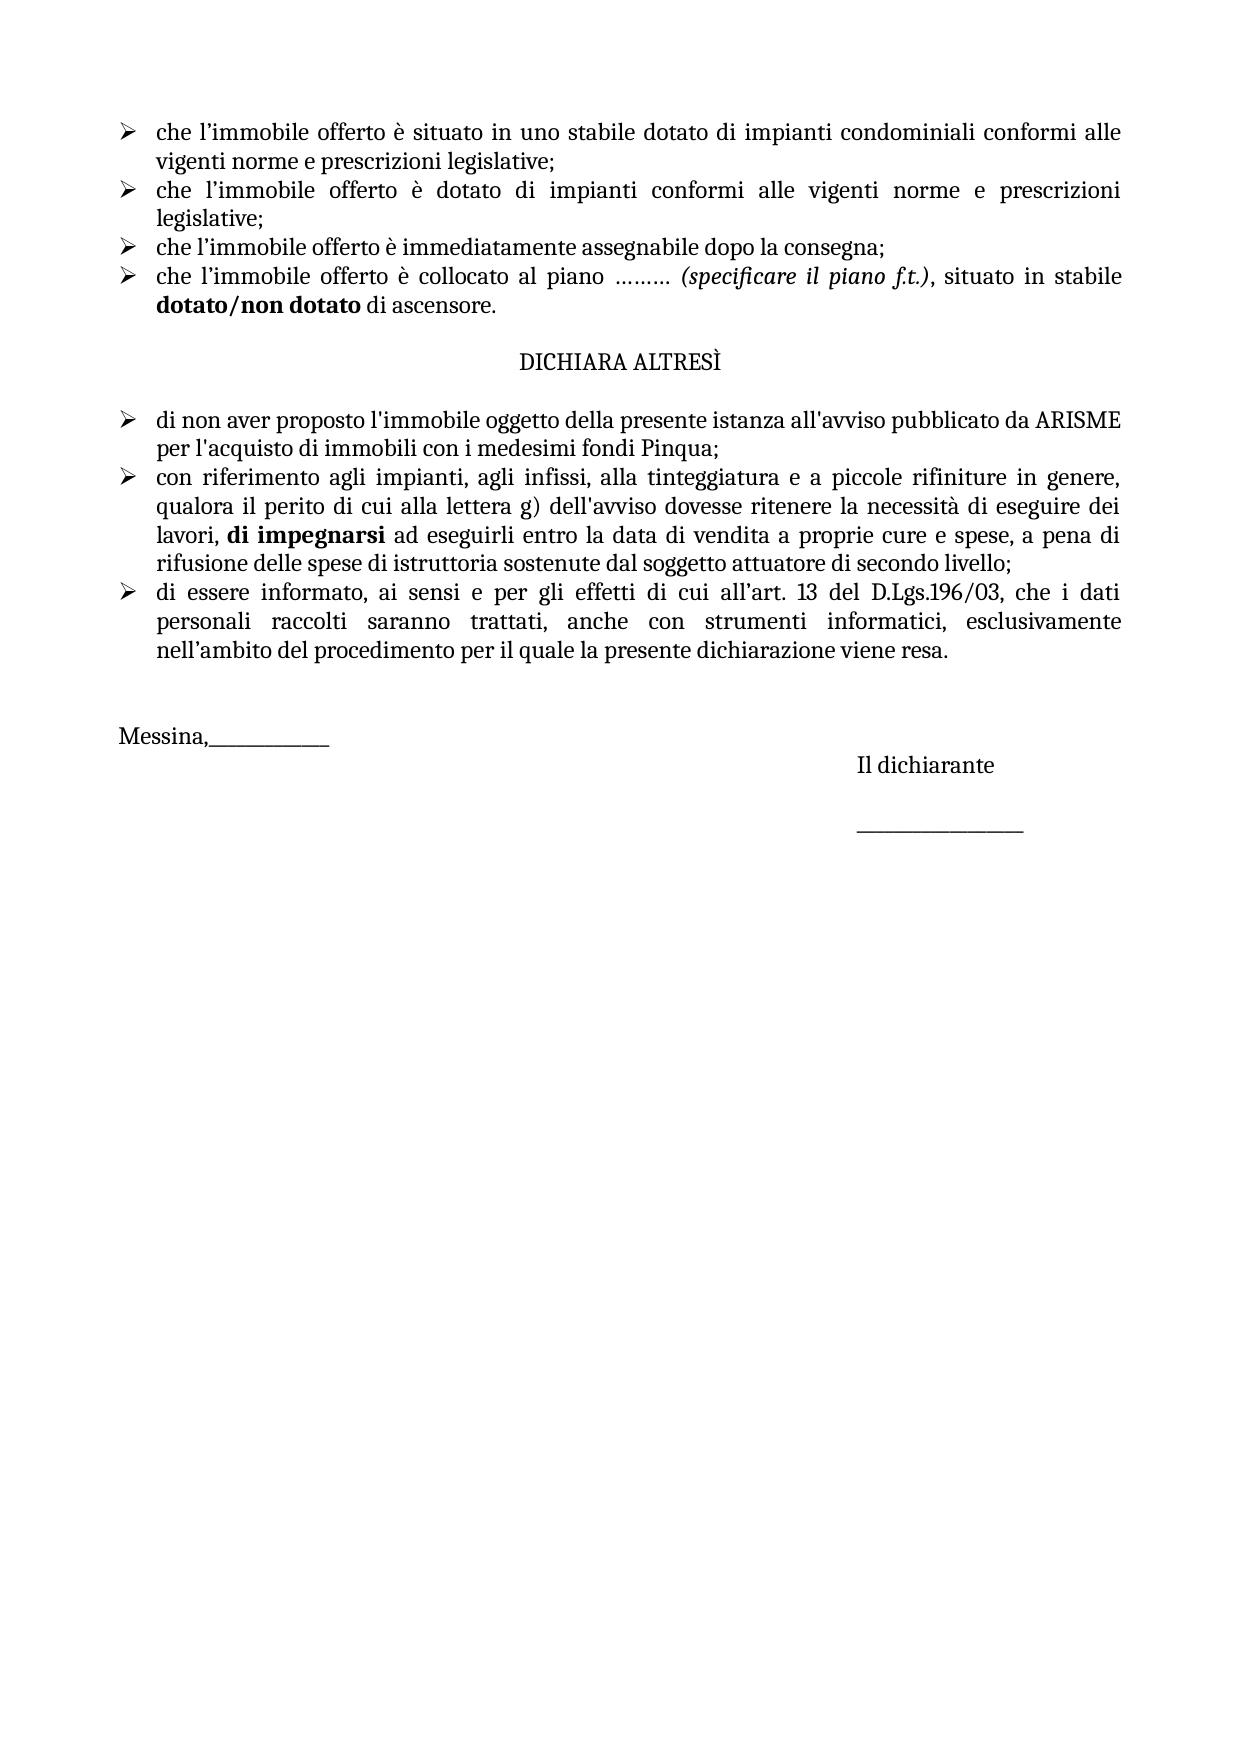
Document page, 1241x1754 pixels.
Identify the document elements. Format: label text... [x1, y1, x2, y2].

text DICHIARA ALTRESÌ [118, 348, 1122, 377]
list di non aver proposto l'immobile oggetto della presente istanza all'avviso pubblicato da ARISME per l'acquisto di immobili con i medesimi fondi Pinqua; [118, 406, 1122, 463]
list con riferimento agli impianti, agli infissi, alla tinteggiatura e a piccole rifiniture in genere, qualora il perito di cui alla lettera g) dell'avviso dovesse ritenere la necessità di eseguire dei lavori, di impegnarsi ad eseguirli entro la data di vendita a proprie cure e spese, a pena di rifusione delle spese di istruttoria sostenute dal soggetto attuatore di secondo livello; [118, 463, 1122, 578]
text __________________ [118, 808, 1122, 837]
list che l’immobile offerto è collocato al piano ……… (specificare il piano f.t.), situato in stabile dotato/non dotato di ascensore. [118, 262, 1122, 319]
list di essere informato, ai sensi e per gli effetti di cui all’art. 13 del D.Lgs.196/03, che i dati personali raccolti saranno trattati, anche con strumenti informatici, esclusivamente nell’ambito del procedimento per il quale la presente dichiarazione viene resa. [118, 578, 1122, 664]
list che l’immobile offerto è immediatamente assegnabile dopo la consegna; [118, 233, 1122, 262]
list che l’immobile offerto è situato in uno stabile dotato di impianti condominiali conformi alle vigenti norme e prescrizioni legislative; [118, 118, 1122, 176]
text Messina,_____________ Il dichiarante [118, 722, 1122, 779]
list che l’immobile offerto è dotato di impianti conformi alle vigenti norme e prescrizioni legislative; [118, 176, 1122, 233]
